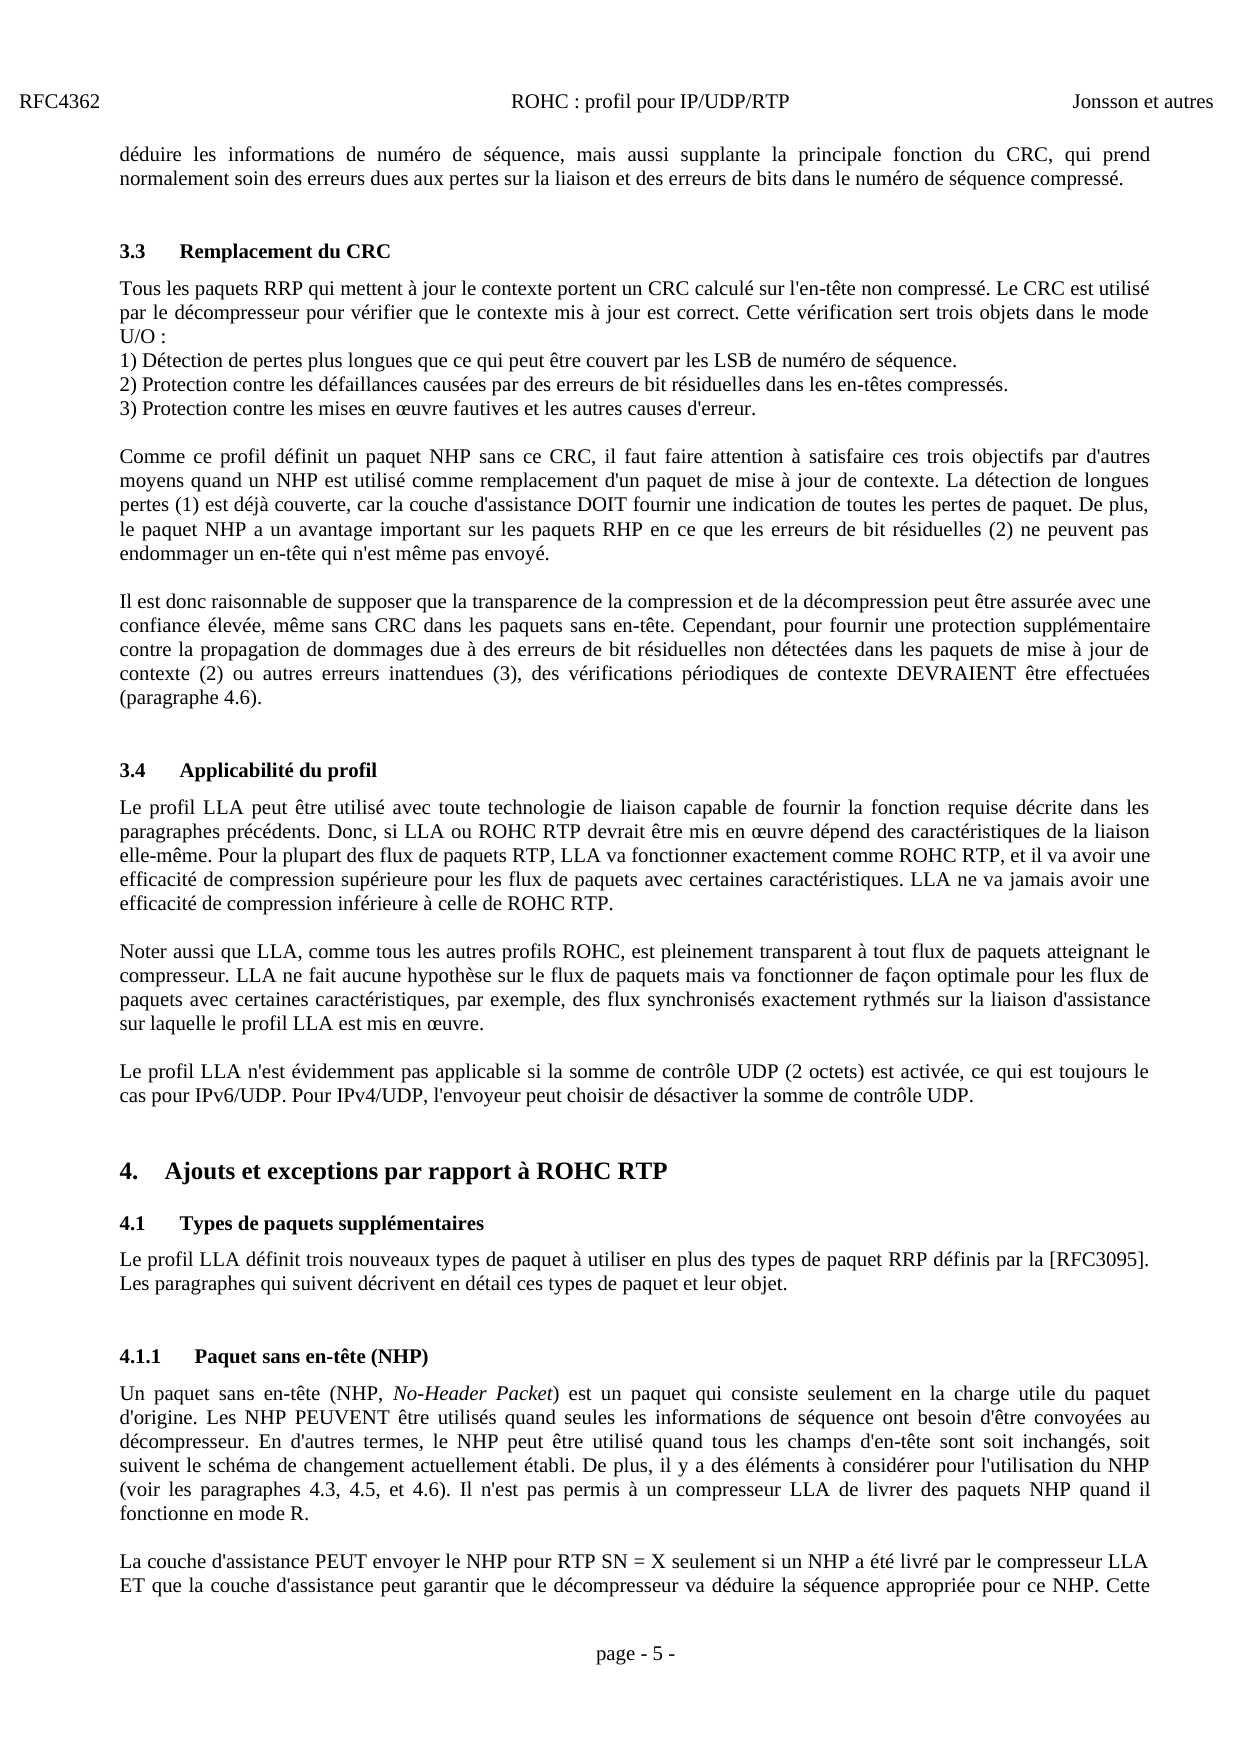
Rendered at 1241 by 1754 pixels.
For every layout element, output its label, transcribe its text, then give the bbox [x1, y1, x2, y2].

text Le profil LLA peut être utilisé avec toute technologie de liaison capable de fournir la fonction requise décrite dans les paragraphes précédents. Donc, si LLA ou ROHC RTP devrait être mis en œuvre dépend des caractéristiques de la liaison elle-même. Pour la plupart des flux de paquets RTP, LLA va fonctionner exactement comme ROHC RTP, et il va avoir une efficacité de compression supérieure pour les flux de paquets avec certaines caractéristiques. LLA ne va jamais avoir une efficacité de compression inférieure à celle de ROHC RTP. [119, 794, 1152, 915]
subtitle 4.1 Types de paquets supplémentaires [119, 1211, 1152, 1235]
text 3) Protection contre les mises en œuvre fautives et les autres causes d'erreur. [119, 396, 1152, 420]
text Le profil LLA définit trois nouveaux types de paquet à utiliser en plus des types de paquet RRP définis par la [RFC3095]. Les paragraphes qui suivent décrivent en détail ces types de paquet et leur objet. [119, 1247, 1152, 1295]
text 1) Détection de pertes plus longues que ce qui peut être couvert par les LSB de numéro de séquence. [119, 348, 1152, 372]
text Tous les paquets RRP qui mettent à jour le contexte portent un CRC calculé sur l'en-tête non compressé. Le CRC est utilisé par le décompresseur pour vérifier que le contexte mis à jour est correct. Cette vérification sert trois objets dans le mode U/O : [119, 276, 1152, 348]
text Noter aussi que LLA, comme tous les autres profils ROHC, est pleinement transparent à tout flux de paquets atteignant le compresseur. LLA ne fait aucune hypothèse sur le flux de paquets mais va fonctionner de façon optimale pour les flux de paquets avec certaines caractéristiques, par exemple, des flux synchronisés exactement rythmés sur la liaison d'assistance sur laquelle le profil LLA est mis en œuvre. [119, 939, 1152, 1035]
text Il est donc raisonnable de supposer que la transparence de la compression et de la décompression peut être assurée avec une confiance élevée, même sans CRC dans les paquets sans en-tête. Cependant, pour fournir une protection supplémentaire contre la propagation de dommages due à des erreurs de bit résiduelles non détectées dans les paquets de mise à jour de contexte (2) ou autres erreurs inattendues (3), des vérifications périodiques de contexte DEVRAIENT être effectuées (paragraphe 4.6). [119, 589, 1152, 709]
subtitle 3.3 Remplacement du CRC [119, 239, 1152, 263]
text 2) Protection contre les défaillances causées par des erreurs de bit résiduelles dans les en-têtes compressés. [119, 372, 1152, 396]
subtitle 4.1.1 Paquet sans en-tête (NHP) [119, 1344, 1152, 1368]
text Le profil LLA n'est évidemment pas applicable si la somme de contrôle UDP (2 octets) est activée, ce qui est toujours le cas pour IPv6/UDP. Pour IPv4/UDP, l'envoyeur peut choisir de désactiver la somme de contrôle UDP. [119, 1059, 1152, 1107]
text déduire les informations de numéro de séquence, mais aussi supplante la principale fonction du CRC, qui prend normalement soin des erreurs dues aux pertes sur la liaison et des erreurs de bits dans le numéro de séquence compressé. [119, 142, 1152, 190]
text La couche d'assistance PEUT envoyer le NHP pour RTP SN = X seulement si un NHP a été livré par le compresseur LLA ET que la couche d'assistance peut garantir que le décompresseur va déduire la séquence appropriée pour ce NHP. Cette [119, 1549, 1152, 1597]
subtitle 4. Ajouts et exceptions par rapport à ROHC RTP [119, 1156, 1152, 1185]
text Un paquet sans en-tête (NHP, No-Header Packet) est un paquet qui consiste seulement en la charge utile du paquet d'origine. Les NHP PEUVENT être utilisés quand seules les informations de séquence ont besoin d'être convoyées au décompresseur. En d'autres termes, le NHP peut être utilisé quand tous les champs d'en-tête sont soit inchangés, soit suivent le schéma de changement actuellement établi. De plus, il y a des éléments à considérer pour l'utilisation du NHP (voir les paragraphes 4.3, 4.5, et 4.6). Il n'est pas permis à un compresseur LLA de livrer des paquets NHP quand il fonctionne en mode R. [119, 1381, 1152, 1525]
text Comme ce profil définit un paquet NHP sans ce CRC, il faut faire attention à satisfaire ces trois objectifs par d'autres moyens quand un NHP est utilisé comme remplacement d'un paquet de mise à jour de contexte. La détection de longues pertes (1) est déjà couverte, car la couche d'assistance DOIT fournir une indication de toutes les pertes de paquet. De plus, le paquet NHP a un avantage important sur les paquets RHP en ce que les erreurs de bit résiduelles (2) ne peuvent pas endommager un en-tête qui n'est même pas envoyé. [119, 444, 1152, 564]
subtitle 3.4 Applicabilité du profil [119, 758, 1152, 782]
